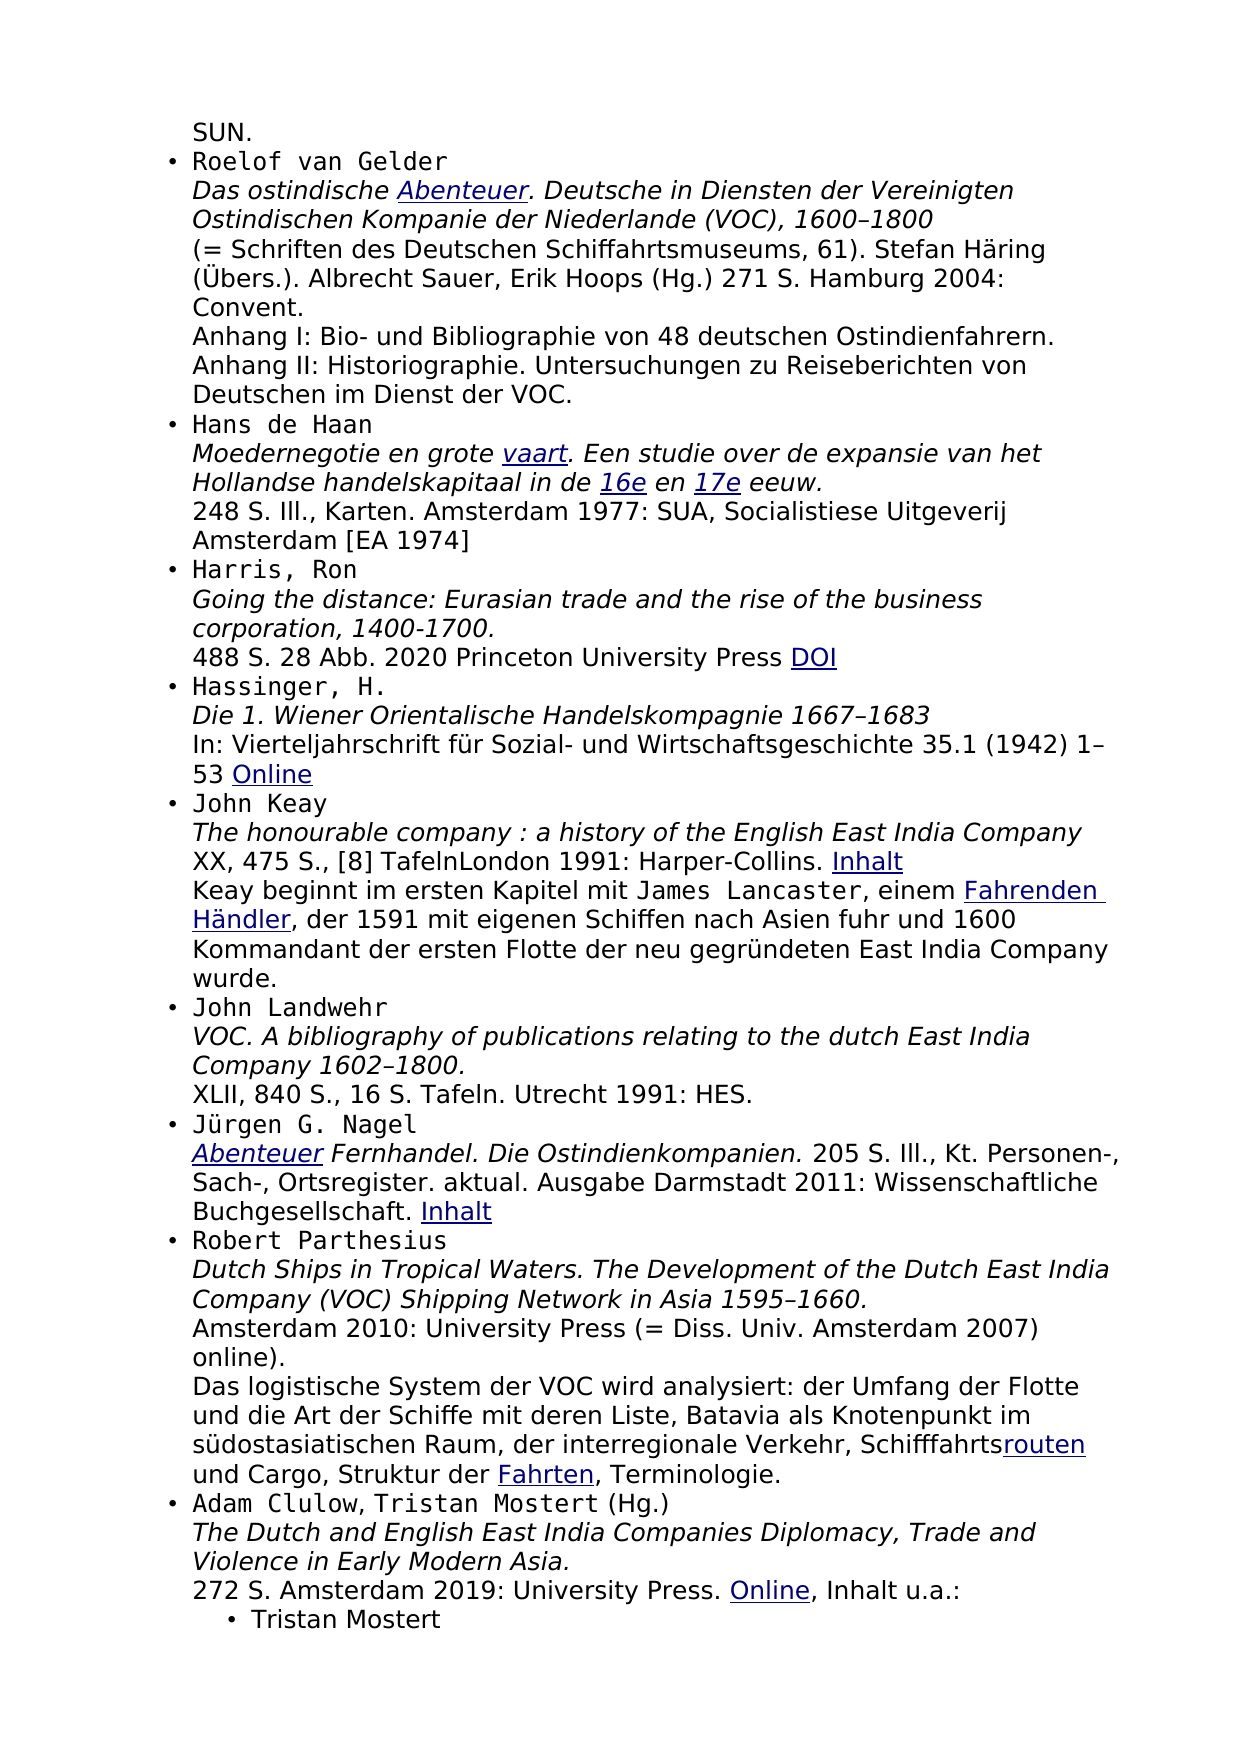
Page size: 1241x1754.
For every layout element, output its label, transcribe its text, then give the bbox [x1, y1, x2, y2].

list Harris, Ron Going the distance: Eurasian trade and the rise of the business corporation, 1400-1700. 488 S. 28 Abb. 2020 Princeton University Press DOI [177, 556, 1122, 672]
list Hassinger, H. Die 1. Wiener Orientalische Handelskompagnie 1667–1683 In: Vierteljahrschrift für Sozial- und Wirtschaftsgeschichte 35.1 (1942) 1–53 Online [177, 672, 1122, 789]
list Tristan Mostert [236, 1606, 1122, 1635]
list SUN. [177, 118, 1122, 147]
list Hans de Haan Moedernegotie en grote vaart. Een studie over de expansie van het Hollandse handelskapitaal in de 16e en 17e eeuw. 248 S. Ill., Karten. Amsterdam 1977: SUA, Socialistiese Uitgeverij Amsterdam [EA 1974] [177, 410, 1122, 556]
list Robert Parthesius Dutch Ships in Tropical Waters. The Development of the Dutch East India Company (VOC) Shipping Network in Asia 1595–1660. Amsterdam 2010: University Press (= Diss. Univ. Amsterdam 2007) online). Das logistische System der VOC wird analysiert: der Umfang der Flotte und die Art der Schiffe mit deren Liste, Batavia als Knotenpunkt im südostasiatischen Raum, der interregionale Verkehr, Schifffahrtsrouten und Cargo, Struktur der Fahrten, Terminologie. [177, 1226, 1122, 1489]
list John Landwehr VOC. A bibliography of publications relating to the dutch East India Company 1602–1800. XLII, 840 S., 16 S. Tafeln. Utrecht 1991: HES. [177, 993, 1122, 1110]
list Roelof van Gelder Das ostindische Abenteuer. Deutsche in Diensten der Vereinigten Ostindischen Kompanie der Niederlande (VOC), 1600–1800 (= Schriften des Deutschen Schiffahrtsmuseums, 61). Stefan Häring (Übers.). Albrecht Sauer, Erik Hoops (Hg.) 271 S. Hamburg 2004: Convent. Anhang I: Bio- und Bibliographie von 48 deutschen Ostindienfahrern. Anhang II: Historiographie. Untersuchungen zu Reiseberichten von Deutschen im Dienst der VOC. [177, 147, 1122, 410]
list Adam Clulow, Tristan Mostert (Hg.) The Dutch and English East India Companies Diplomacy, Trade and Violence in Early Modern Asia. 272 S. Amsterdam 2019: University Press. Online, Inhalt u.a.: [177, 1489, 1122, 1606]
list Jürgen G. Nagel Abenteuer Fernhandel. Die Ostindienkompanien. 205 S. Ill., Kt. Personen-, Sach-, Ortsregister. aktual. Ausgabe Darmstadt 2011: Wissenschaftliche Buchgesellschaft. Inhalt [177, 1110, 1122, 1226]
list John Keay The honourable company : a history of the English East India Company XX, 475 S., [8] TafelnLondon 1991: Harper-Collins. Inhalt Keay beginnt im ersten Kapitel mit James Lancaster, einem Fahrenden Händler, der 1591 mit eigenen Schiffen nach Asien fuhr und 1600 Kommandant der ersten Flotte der neu gegründeten East India Company wurde. [177, 789, 1122, 993]
